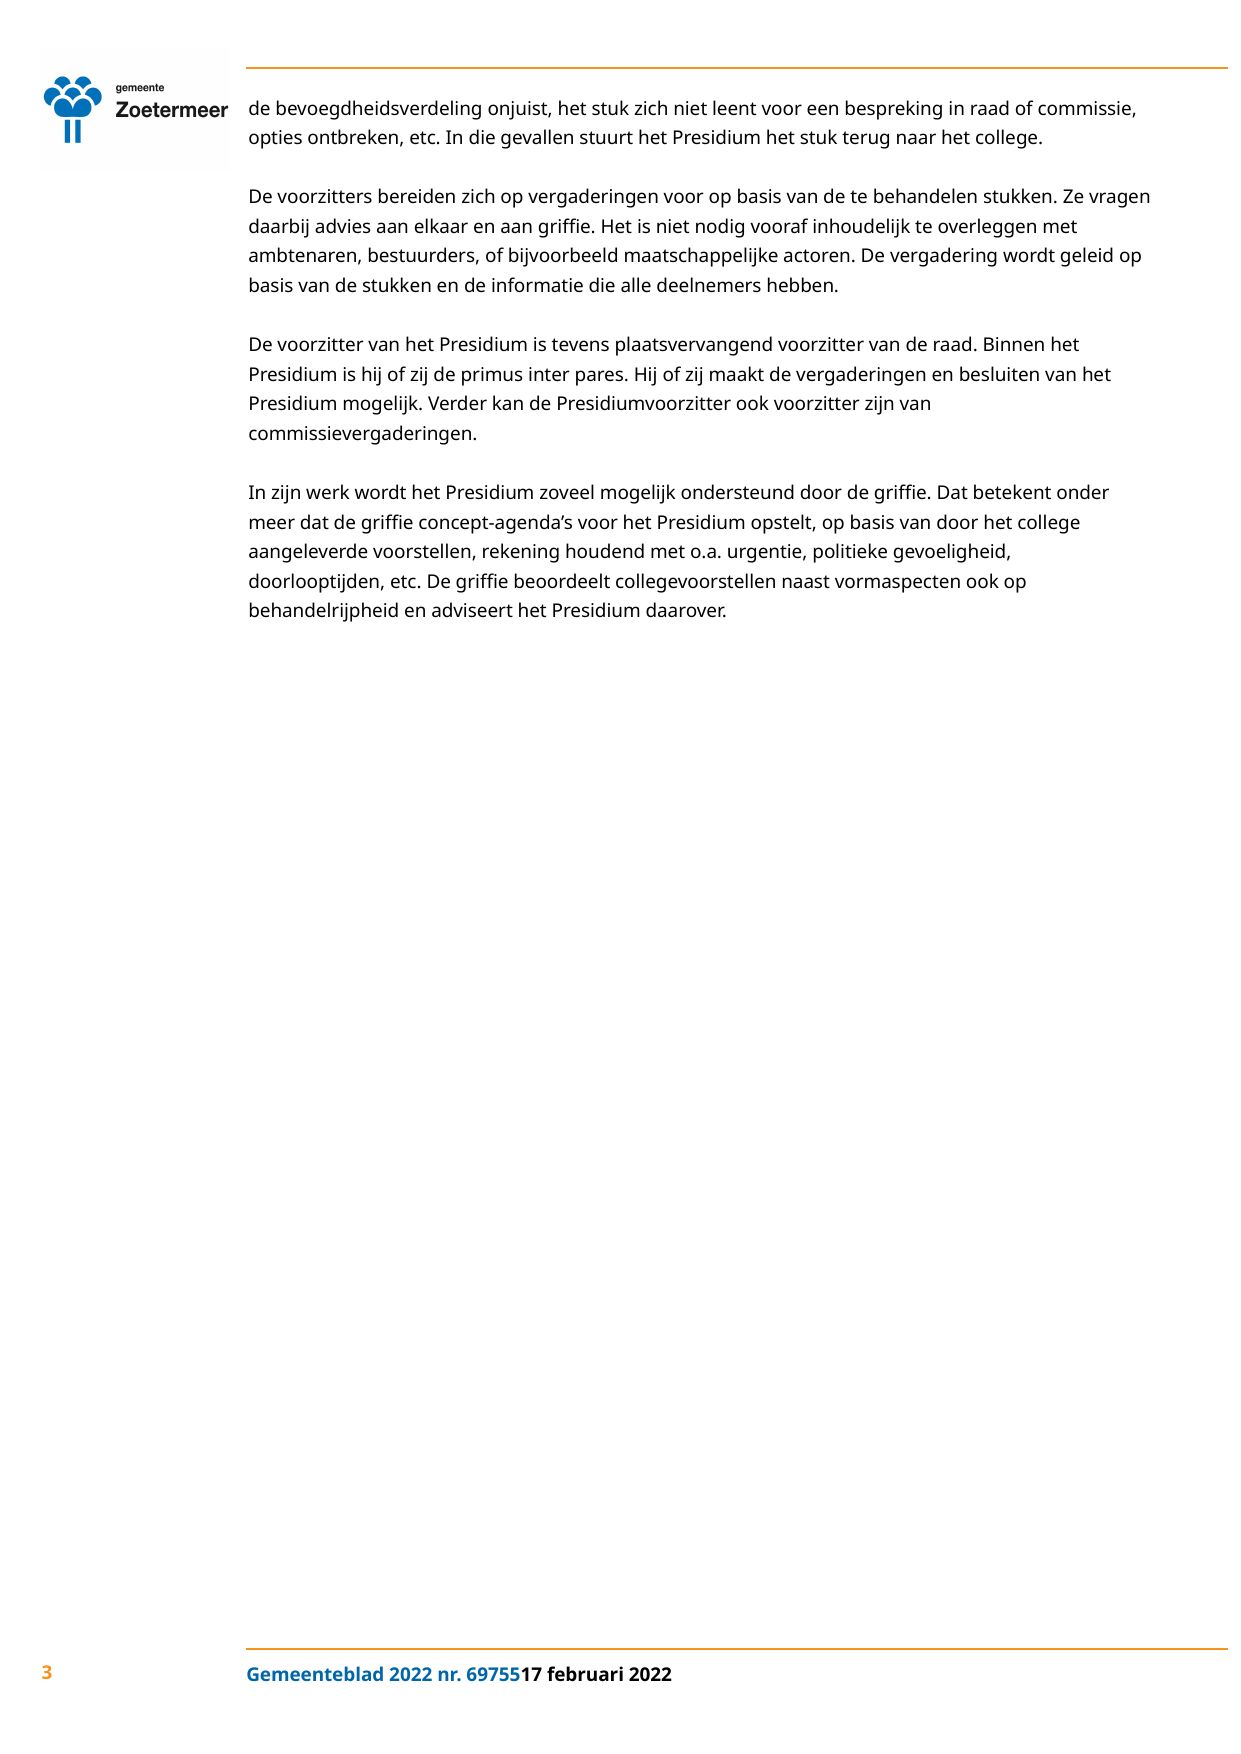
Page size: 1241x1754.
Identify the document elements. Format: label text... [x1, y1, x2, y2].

text In zijn werk wordt het Presidium zoveel mogelijk ondersteund door de griffie. Dat betekent onder meer dat de griffie concept-agenda’s voor het Presidium opstelt, op basis van door het college aangeleverde voorstellen, rekening houdend met o.a. urgentie, politieke gevoeligheid, doorlooptijden, etc. De griffie beoordeelt collegevoorstellen naast vormaspecten ook op behandelrijpheid en adviseert het Presidium daarover. [248, 479, 1152, 623]
text De voorzitters bereiden zich op vergaderingen voor op basis van de te behandelen stukken. Ze vragen daarbij advies aan elkaar en aan griffie. Het is niet nodig vooraf inhoudelijk te overleggen met ambtenaren, bestuurders, of bijvoorbeeld maatschappelijke actoren. De vergadering wordt geleid op basis van de stukken en de informatie die alle deelnemers hebben. [248, 183, 1152, 298]
picture [41, 47, 231, 172]
text de bevoegdheidsverdeling onjuist, het stuk zich niet leent voor een bespreking in raad of commissie, opties ontbreken, etc. In die gevallen stuurt het Presidium het stuk terug naar het college. [248, 95, 1152, 150]
text De voorzitter van het Presidium is tevens plaatsvervangend voorzitter van de raad. Binnen het Presidium is hij of zij de primus inter pares. Hij of zij maakt de vergaderingen en besluiten van het Presidium mogelijk. Verder kan de Presidiumvoorzitter ook voorzitter zijn van commissievergaderingen. [248, 331, 1152, 446]
